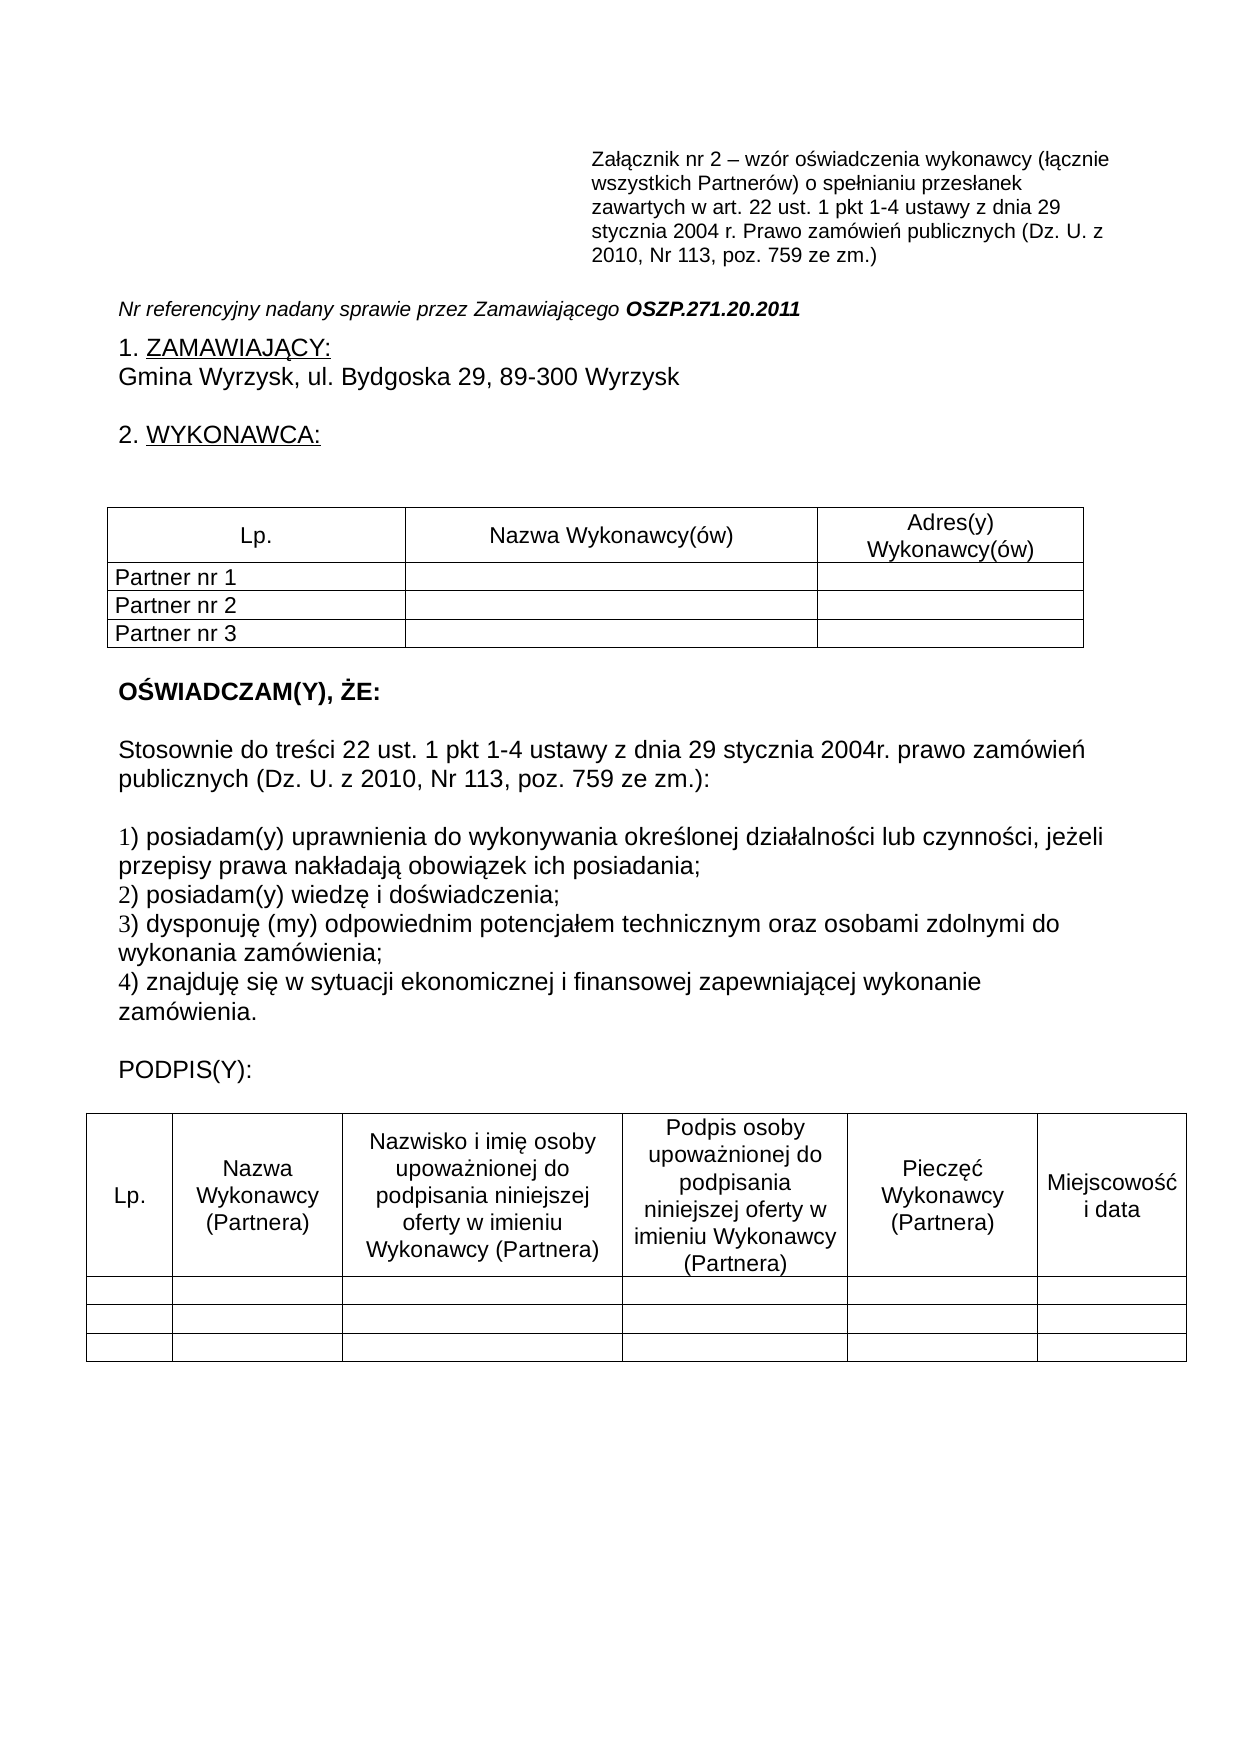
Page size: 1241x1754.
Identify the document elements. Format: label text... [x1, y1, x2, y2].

text Stosownie do treści 22 ust. 1 pkt 1-4 ustawy z dnia 29 stycznia 2004r. prawo zamówień publicznych (Dz. U. z 2010, Nr 113, poz. 759 ze zm.): [118, 735, 1122, 793]
table_cell [1038, 1334, 1186, 1361]
text PODPIS(Y): [118, 1054, 1122, 1083]
table_cell [623, 1277, 847, 1304]
table_cell [87, 1334, 172, 1361]
table_cell [1038, 1305, 1186, 1332]
list ) posiadam(y) uprawnienia do wykonywania określonej działalności lub czynności, jeżeli przepisy prawa nakładają obowiązek ich posiadania; [118, 822, 1122, 880]
table_cell [406, 591, 817, 618]
list ) dysponuję (my) odpowiednim potencjałem technicznym oraz osobami zdolnymi do wykonania zamówienia; [118, 909, 1122, 967]
text OŚWIADCZAM(Y), ŻE: [118, 677, 1122, 706]
table_header Nazwisko i imię osoby upoważnionej do podpisania niniejszej oferty w imieniu Wykonawcy (Partnera) [343, 1114, 622, 1276]
list ) znajduję się w sytuacji ekonomicznej i finansowej zapewniającej wykonanie zamówienia. [118, 967, 1122, 1025]
table_cell [343, 1334, 622, 1361]
text Załącznik nr 2 – wzór oświadczenia wykonawcy (łącznie wszystkich Partnerów) o spełnianiu przesłanek zawartych w art. 22 ust. 1 pkt 1-4 ustawy z dnia 29 stycznia 2004 r. Prawo zamówień publicznych (Dz. U. z 2010, Nr 113, poz. 759 ze zm.) [591, 147, 1122, 267]
table_cell [173, 1305, 342, 1332]
table_header Pieczęć Wykonawcy (Partnera) [848, 1114, 1037, 1276]
table_cell [343, 1305, 622, 1332]
table_cell [406, 620, 817, 647]
text Gmina Wyrzysk, ul. Bydgoska 29, 89-300 Wyrzysk [118, 362, 1122, 391]
table_cell [1038, 1277, 1186, 1304]
table_cell [818, 620, 1083, 647]
table_header Nazwa Wykonawcy (Partnera) [173, 1114, 342, 1276]
table_cell [173, 1277, 342, 1304]
table_cell [173, 1334, 342, 1361]
list ) posiadam(y) wiedzę i doświadczenia; [118, 880, 1122, 909]
table_cell Partner nr 3 [108, 620, 405, 647]
table_cell [818, 563, 1083, 590]
table_cell [87, 1277, 172, 1304]
table_cell [87, 1305, 172, 1332]
text Nr referencyjny nadany sprawie przez Zamawiającego OSZP.271.20.2011 [118, 297, 1122, 321]
table_header Podpis osoby upoważnionej do podpisania niniejszej oferty w imieniu Wykonawcy (Partnera) [623, 1114, 847, 1276]
table_cell [848, 1277, 1037, 1304]
table_cell [623, 1334, 847, 1361]
table_header Lp. [87, 1114, 172, 1276]
table_cell [848, 1305, 1037, 1332]
table_header Nazwa Wykonawcy(ów) [406, 508, 817, 562]
text 1. ZAMAWIAJĄCY: [118, 333, 1122, 362]
table_header Lp. [108, 508, 405, 562]
table_cell [343, 1277, 622, 1304]
table_cell Partner nr 1 [108, 563, 405, 590]
table_cell [623, 1305, 847, 1332]
table_header Miejscowość i data [1038, 1114, 1186, 1276]
table_header Adres(y) Wykonawcy(ów) [818, 508, 1083, 562]
table_cell [818, 591, 1083, 618]
table_cell [406, 563, 817, 590]
table_cell Partner nr 2 [108, 591, 405, 618]
table_cell [848, 1334, 1037, 1361]
text 2. WYKONAWCA: [118, 420, 1122, 449]
